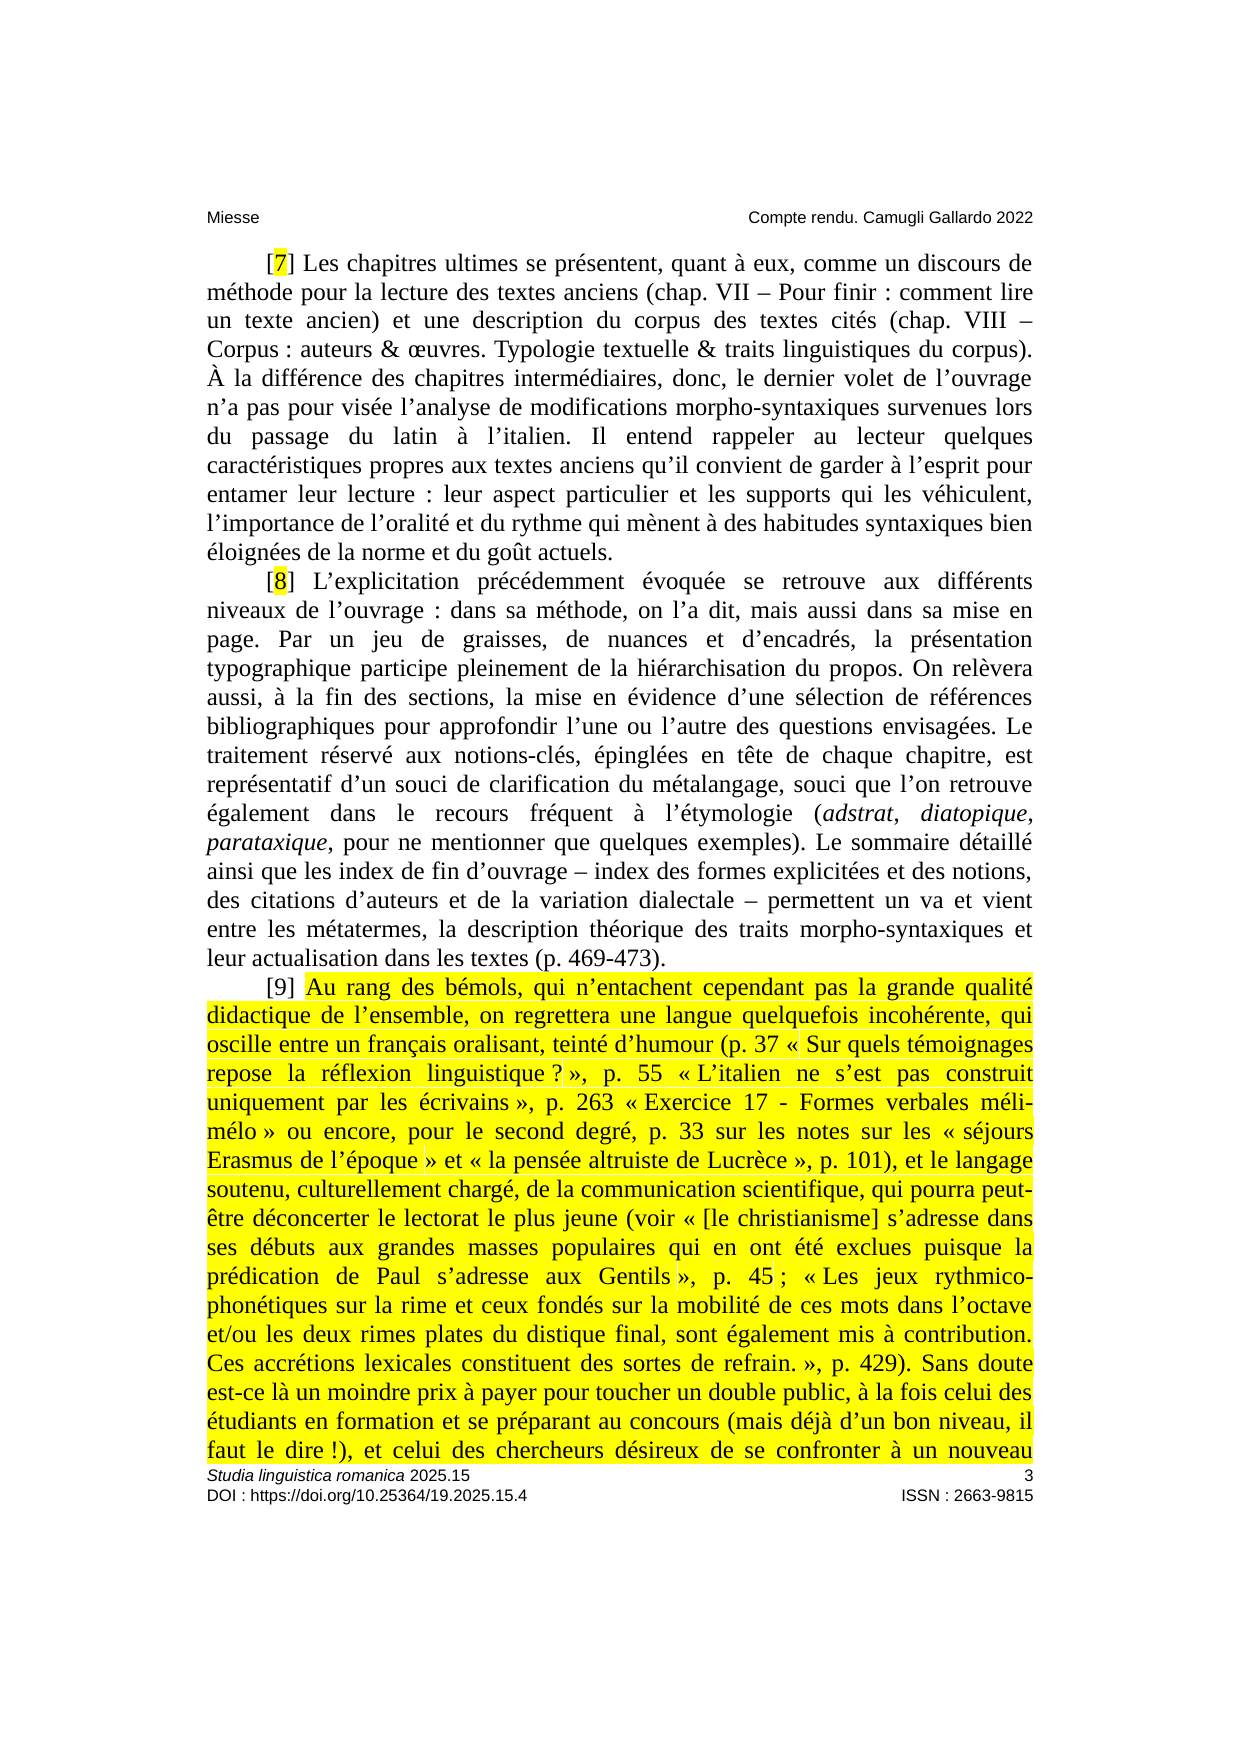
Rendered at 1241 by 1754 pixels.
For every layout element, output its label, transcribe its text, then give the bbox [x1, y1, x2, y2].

text [9] Au rang des bémols, qui n’entachent cependant pas la grande qualité didactique de l’ensemble, on regrettera une langue quelquefois incohérente, qui oscille entre un français oralisant, teinté d’humour (p. 37 « Sur quels témoignages repose la réflexion linguistique ? », p. 55 « L’italien ne s’est pas construit uniquement par les écrivains », p. 263 « Exercice 17 - Formes verbales méli-mélo » ou encore, pour le second degré, p. 33 sur les notes sur les « séjours Erasmus de l’époque » et « la pensée altruiste de Lucrèce », p. 101), et le langage soutenu, culturellement chargé, de la communication scientifique, qui pourra peut-être déconcerter le lectorat le plus jeune (voir « [le christianisme] s’adresse dans ses débuts aux grandes masses populaires qui en ont été exclues puisque la prédication de Paul s’adresse aux Gentils », p. 45 ; « Les jeux rythmico-phonétiques sur la rime et ceux fondés sur la mobilité de ces mots dans l’octave et/ou les deux rimes plates du distique final, sont également mis à contribution. Ces accrétions lexicales constituent des sortes de refrain. », p. 429). Sans doute est-ce là un moindre prix à payer pour toucher un double public, à la fois celui des étudiants en formation et se préparant au concours (mais déjà d’un bon niveau, il faut le dire !), et celui des chercheurs désireux de se confronter à un nouveau [207, 972, 1033, 1464]
text [8] L’explicitation précédemment évoquée se retrouve aux différents niveaux de l’ouvrage : dans sa méthode, on l’a dit, mais aussi dans sa mise en page. Par un jeu de graisses, de nuances et d’encadrés, la présentation typographique participe pleinement de la hiérarchisation du propos. On relèvera aussi, à la fin des sections, la mise en évidence d’une sélection de références bibliographiques pour approfondir l’une ou l’autre des questions envisagées. Le traitement réservé aux notions-clés, épinglées en tête de chaque chapitre, est représentatif d’un souci de clarification du métalangage, souci que l’on retrouve également dans le recours fréquent à l’étymologie (adstrat, diatopique, parataxique, pour ne mentionner que quelques exemples). Le sommaire détaillé ainsi que les index de fin d’ouvrage – index des formes explicitées et des notions, des citations d’auteurs et de la variation dialectale – permettent un va et vient entre les métatermes, la description théorique des traits morpho-syntaxiques et leur actualisation dans les textes (p. 469-473). [207, 566, 1033, 972]
text [7] Les chapitres ultimes se présentent, quant à eux, comme un discours de méthode pour la lecture des textes anciens (chap. VII – Pour finir : comment lire un texte ancien) et une description du corpus des textes cités (chap. VIII – Corpus : auteurs & œuvres. Typologie textuelle & traits linguistiques du corpus). À la différence des chapitres intermédiaires, donc, le dernier volet de l’ouvrage n’a pas pour visée l’analyse de modifications morpho-syntaxiques survenues lors du passage du latin à l’italien. Il entend rappeler au lecteur quelques caractéristiques propres aux textes anciens qu’il convient de garder à l’esprit pour entamer leur lecture : leur aspect particulier et les supports qui les véhiculent, l’importance de l’oralité et du rythme qui mènent à des habitudes syntaxiques bien éloignées de la norme et du goût actuels. [207, 248, 1033, 566]
